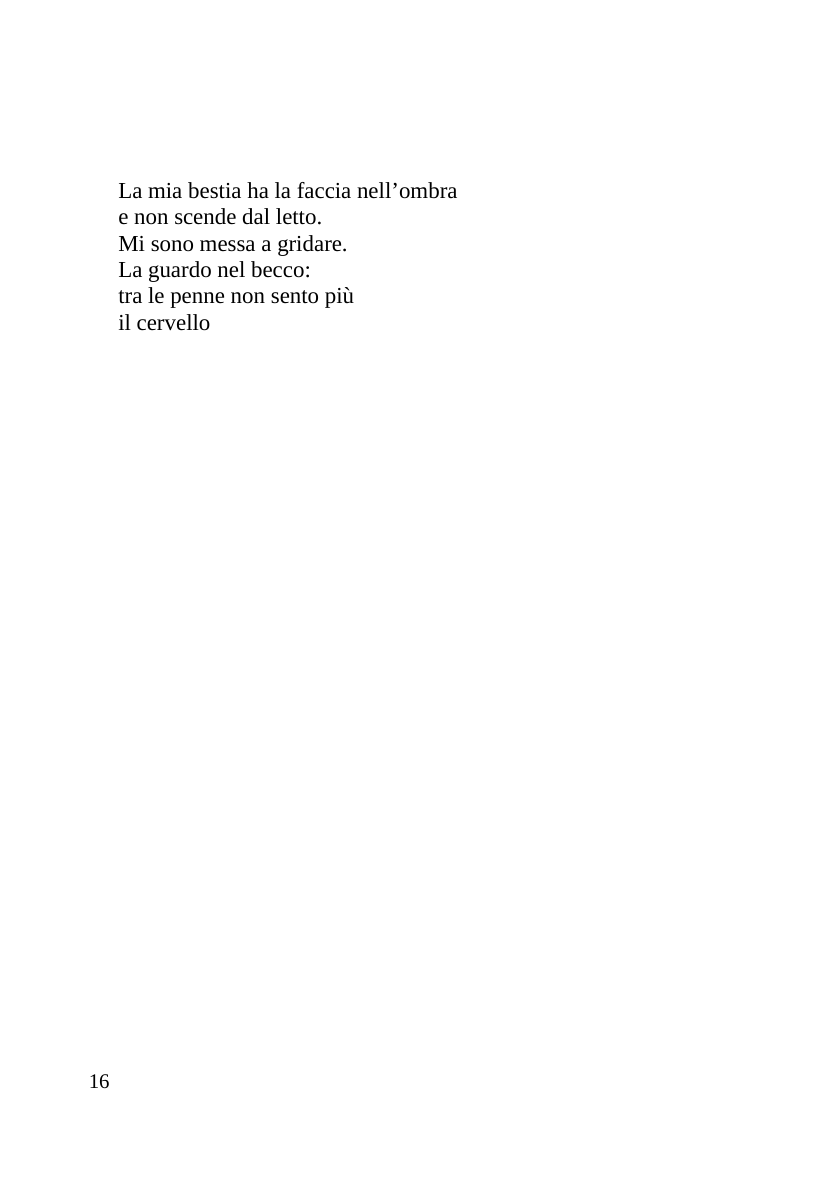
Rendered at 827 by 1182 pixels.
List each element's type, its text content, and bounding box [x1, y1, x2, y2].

text il cervello [118, 309, 738, 335]
text e non scende dal letto. [118, 203, 738, 230]
text Mi sono messa a gridare. [118, 230, 738, 256]
text La guardo nel becco: [118, 256, 738, 282]
text tra le penne non sento più [118, 282, 738, 309]
text La mia bestia ha la faccia nell’ombra [118, 177, 738, 203]
